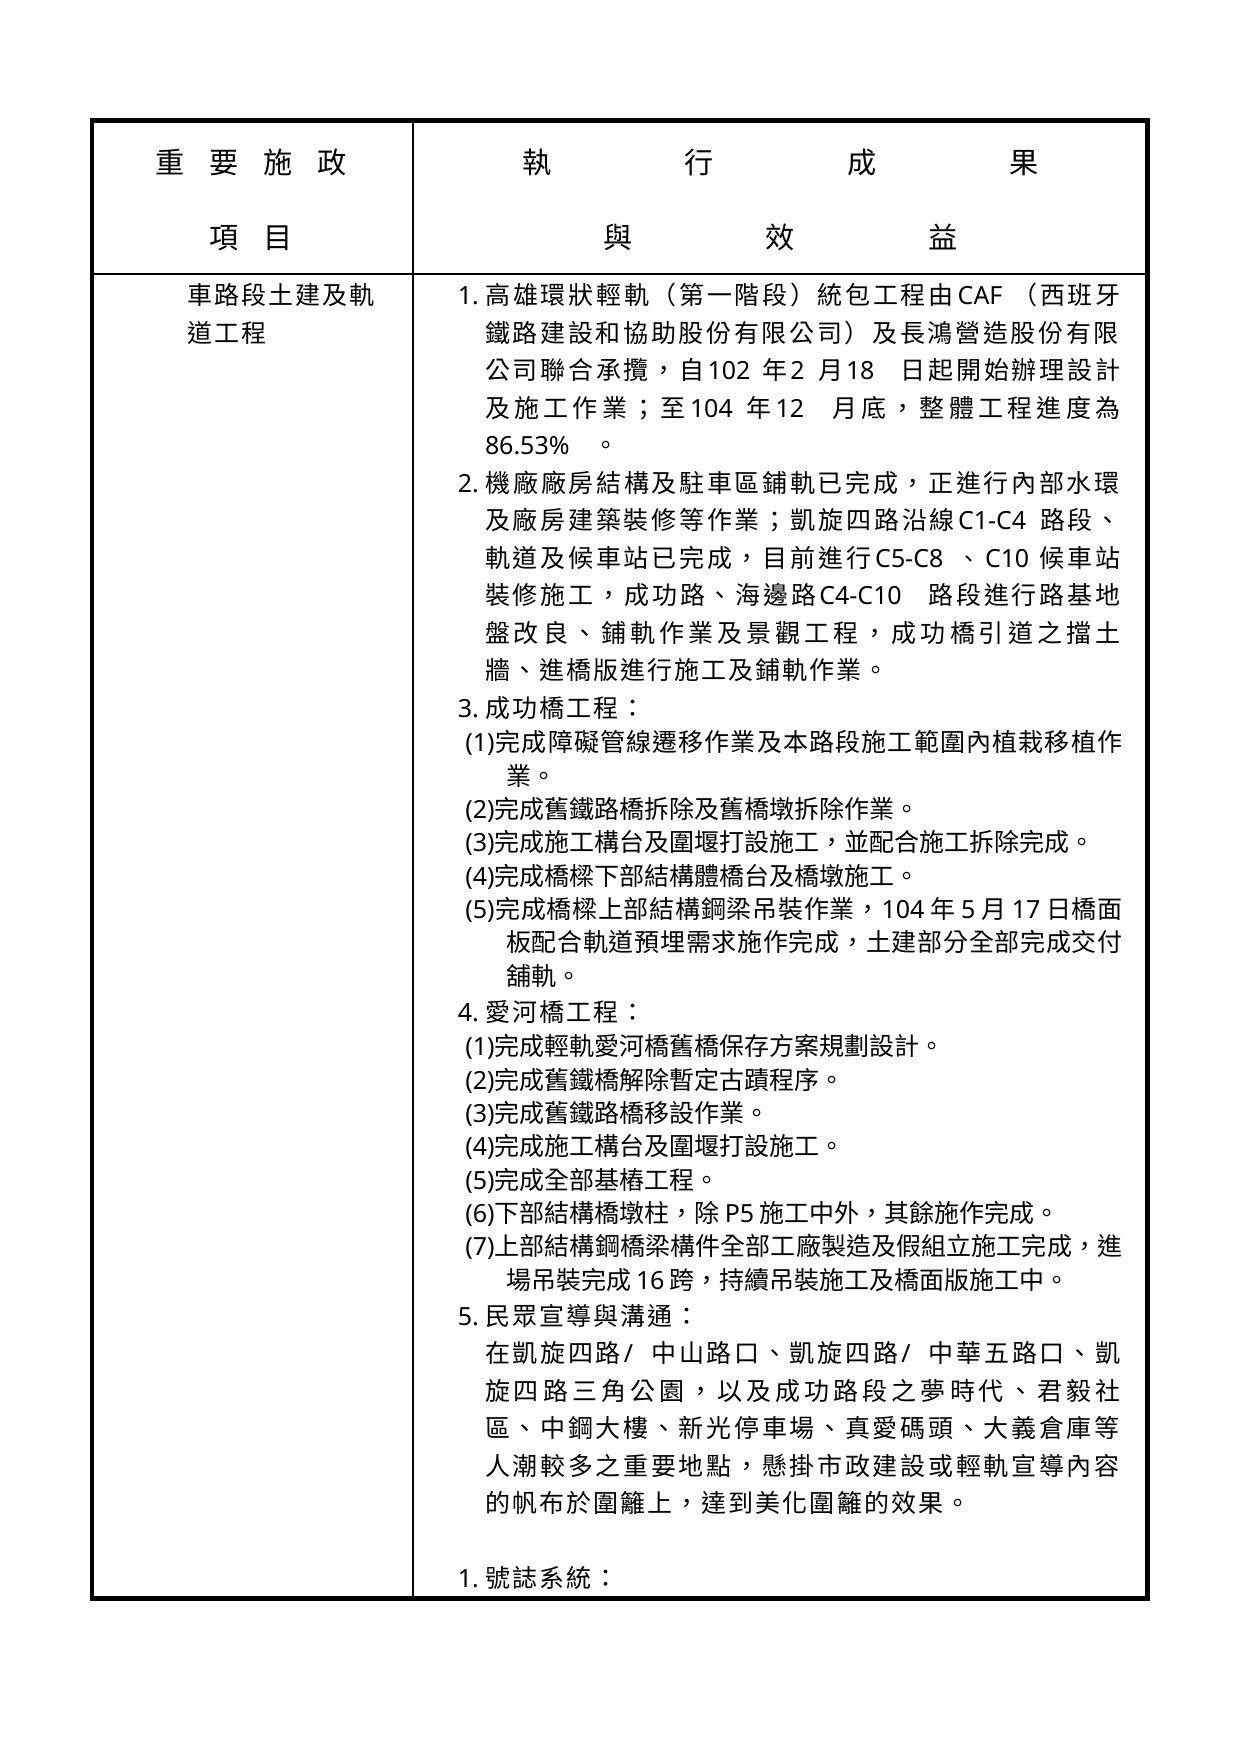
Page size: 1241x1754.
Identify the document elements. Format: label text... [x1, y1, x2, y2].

table_cell 車路段土建及軌道工程 [94, 275, 412, 1596]
table_header 重要施政項目 [94, 123, 412, 273]
table_cell 1.高雄環狀輕軌（第一階段）統包工程由CAF（西班牙鐵路建設和協助股份有限公司）及長鴻營造股份有限公司聯合承攬，自102年2月18日起開始辦理設計及施工作業；至104年12月底，整體工程進度為86.53%。 2.機廠廠房結構及駐車區鋪軌已完成，正進行內部水環及廠房建築裝修等作業；凱旋四路沿線C1-C4路段、軌道及候車站已完成，目前進行C5-C8、C10候車站裝修施工，成功路、海邊路C4-C10路段進行路基地盤改良、鋪軌作業及景觀工程，成功橋引道之擋土牆、進橋版進行施工及鋪軌作業。 3.成功橋工程： (1)完成障礙管線遷移作業及本路段施工範圍內植栽移植作業。 (2)完成舊鐵路橋拆除及舊橋墩拆除作業。 (3)完成施工構台及圍堰打設施工，並配合施工拆除完成。 (4)完成橋樑下部結構體橋台及橋墩施工。 (5)完成橋樑上部結構鋼梁吊裝作業，104年5月17日橋面板配合軌道預埋需求施作完成，土建部分全部完成交付舖軌。 4.愛河橋工程： (1)完成輕軌愛河橋舊橋保存方案規劃設計。 (2)完成舊鐵橋解除暫定古蹟程序。 (3)完成舊鐵路橋移設作業。 (4)完成施工構台及圍堰打設施工。 (5)完成全部基樁工程。 (6)下部結構橋墩柱，除P5施工中外，其餘施作完成。 (7)上部結構鋼橋梁構件全部工廠製造及假組立施工完成，進場吊裝完成16跨，持續吊裝施工及橋面版施工中。 5.民眾宣導與溝通： 在凱旋四路/中山路口、凱旋四路/中華五路口、凱旋四路三角公園，以及成功路段之夢時代、君毅社區、中鋼大樓、新光停車場、真愛碼頭、大義倉庫等人潮較多之重要地點，懸掛市政建設或輕軌宣導內容的帆布於圍籬上，達到美化圍籬的效果。 1.號誌系統： [414, 275, 1145, 1596]
table_header 執 行 成 果 與 效 益 [414, 123, 1145, 273]
